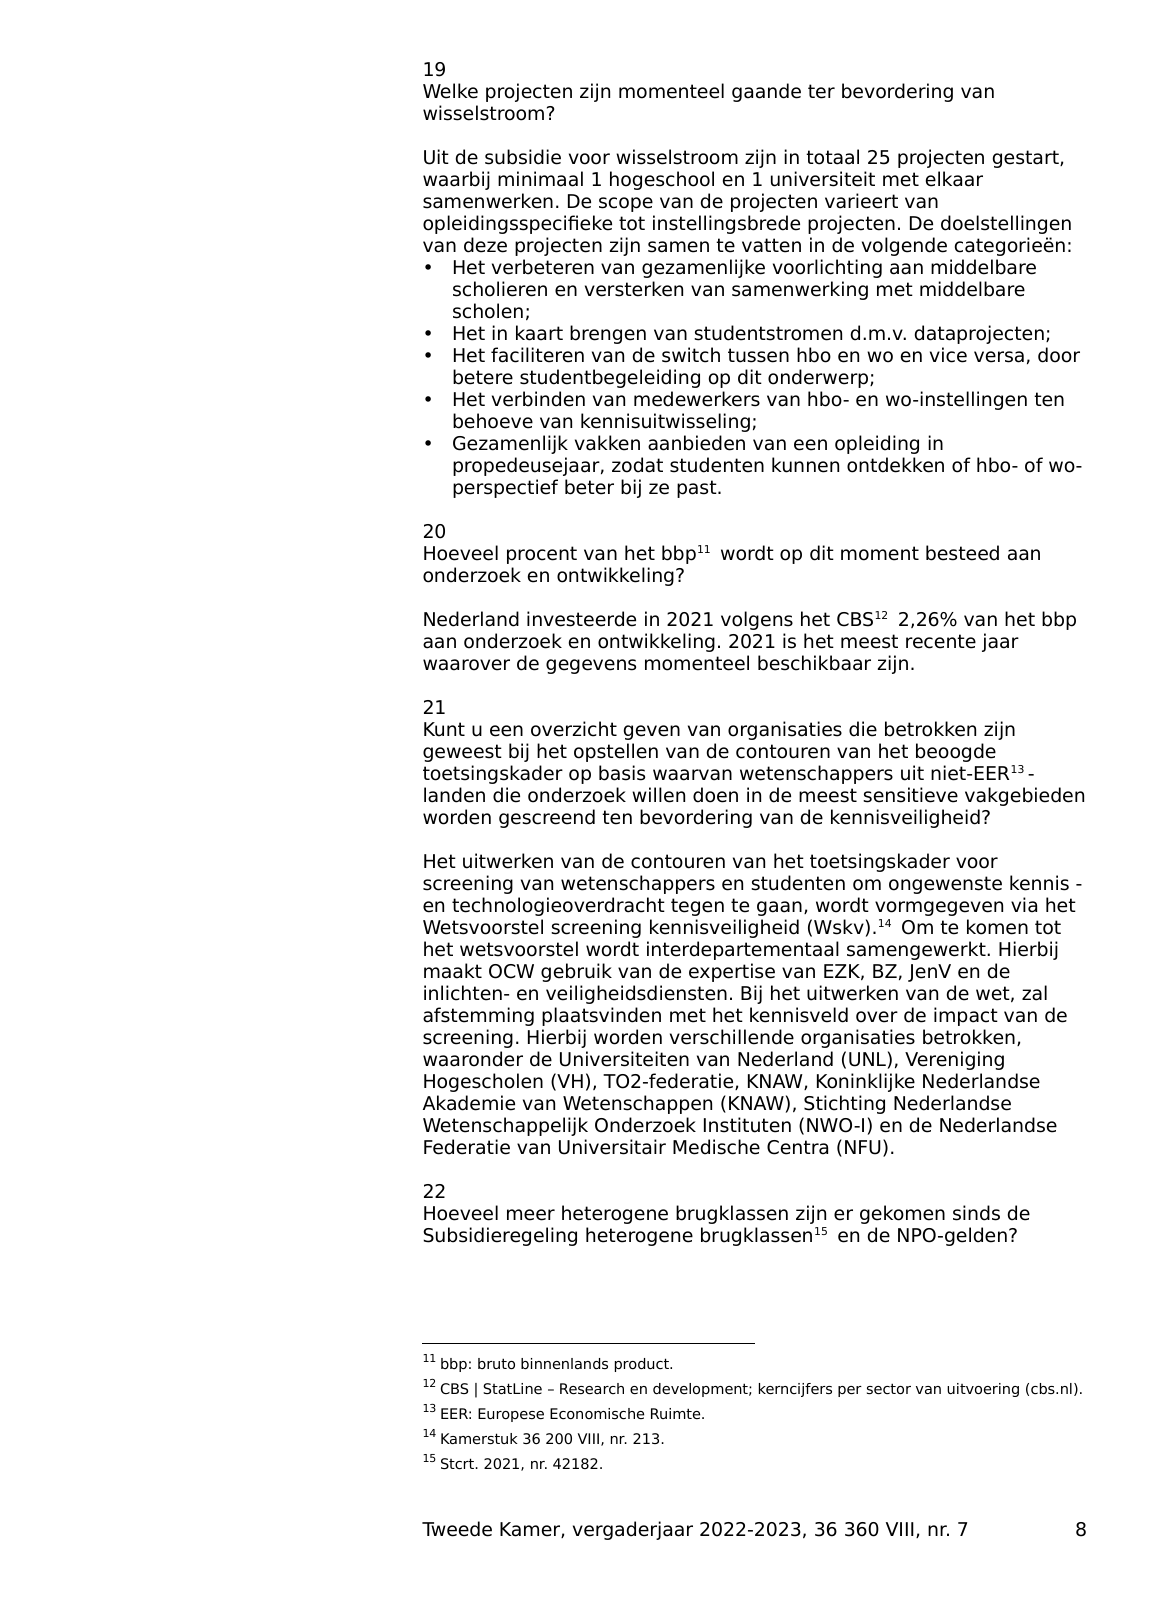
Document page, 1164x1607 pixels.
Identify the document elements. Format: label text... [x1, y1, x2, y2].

text • Het verbeteren van gezamenlijke voorlichting aan middelbare scholieren en versterken van samenwerking met middelbare scholen; [422, 257, 1087, 323]
text 20 [422, 521, 1087, 543]
text Hoeveel procent van het bbp wordt op dit moment besteed aan onderzoek en ontwikkeling? [422, 543, 1087, 587]
text EER: Europese Economische Ruimte. [422, 1402, 1087, 1424]
text • Het in kaart brengen van studentstromen d.m.v. dataprojecten; [422, 323, 1087, 345]
text 19 [422, 59, 1087, 81]
text Kunt u een overzicht geven van organisaties die betrokken zijn geweest bij het opstellen van de contouren van het beoogde toetsingskader op basis waarvan wetenschappers uit niet-EER-landen die onderzoek willen doen in de meest sensitieve vakgebieden worden gescreend ten bevordering van de kennisveiligheid? [422, 719, 1087, 829]
text Het uitwerken van de contouren van het toetsingskader voor screening van wetenschappers en studenten om ongewenste kennis -en technologieoverdracht tegen te gaan, wordt vormgegeven via het Wetsvoorstel screening kennisveiligheid (Wskv). Om te komen tot het wetsvoorstel wordt interdepartementaal samengewerkt. Hierbij maakt OCW gebruik van de expertise van EZK, BZ, JenV en de inlichten- en veiligheidsdiensten. Bij het uitwerken van de wet, zal afstemming plaatsvinden met het kennisveld over de impact van de screening. Hierbij worden verschillende organisaties betrokken, waaronder de Universiteiten van Nederland (UNL), Vereniging Hogescholen (VH), TO2-federatie, KNAW, Koninklijke Nederlandse Akademie van Wetenschappen (KNAW), Stichting Nederlandse Wetenschappelijk Onderzoek Instituten (NWO-I) en de Nederlandse Federatie van Universitair Medische Centra (NFU). [422, 851, 1087, 1159]
text Uit de subsidie voor wisselstroom zijn in totaal 25 projecten gestart, waarbij minimaal 1 hogeschool en 1 universiteit met elkaar samenwerken. De scope van de projecten varieert van opleidingsspecifieke tot instellingsbrede projecten. De doelstellingen van deze projecten zijn samen te vatten in de volgende categorieën: [422, 147, 1087, 257]
text Stcrt. 2021, nr. 42182. [422, 1452, 1087, 1474]
text Kamerstuk 36 200 VIII, nr. 213. [422, 1427, 1087, 1449]
text • Gezamenlijk vakken aanbieden van een opleiding in propedeusejaar, zodat studenten kunnen ontdekken of hbo- of wo-perspectief beter bij ze past. [422, 433, 1087, 499]
text Hoeveel meer heterogene brugklassen zijn er gekomen sinds de Subsidieregeling heterogene brugklassen en de NPO-gelden? [422, 1203, 1087, 1247]
text 22 [422, 1181, 1087, 1203]
text CBS | StatLine – Research en development; kerncijfers per sector van uitvoering (cbs.nl). [422, 1377, 1087, 1399]
text • Het verbinden van medewerkers van hbo- en wo-instellingen ten behoeve van kennisuitwisseling; [422, 389, 1087, 433]
text Welke projecten zijn momenteel gaande ter bevordering van wisselstroom? [422, 81, 1087, 125]
text 21 [422, 697, 1087, 719]
text bbp: bruto binnenlands product. [422, 1352, 1087, 1374]
text Nederland investeerde in 2021 volgens het CBS 2,26% van het bbp aan onderzoek en ontwikkeling. 2021 is het meest recente jaar waarover de gegevens momenteel beschikbaar zijn. [422, 609, 1087, 675]
text • Het faciliteren van de switch tussen hbo en wo en vice versa, door betere studentbegeleiding op dit onderwerp; [422, 345, 1087, 389]
